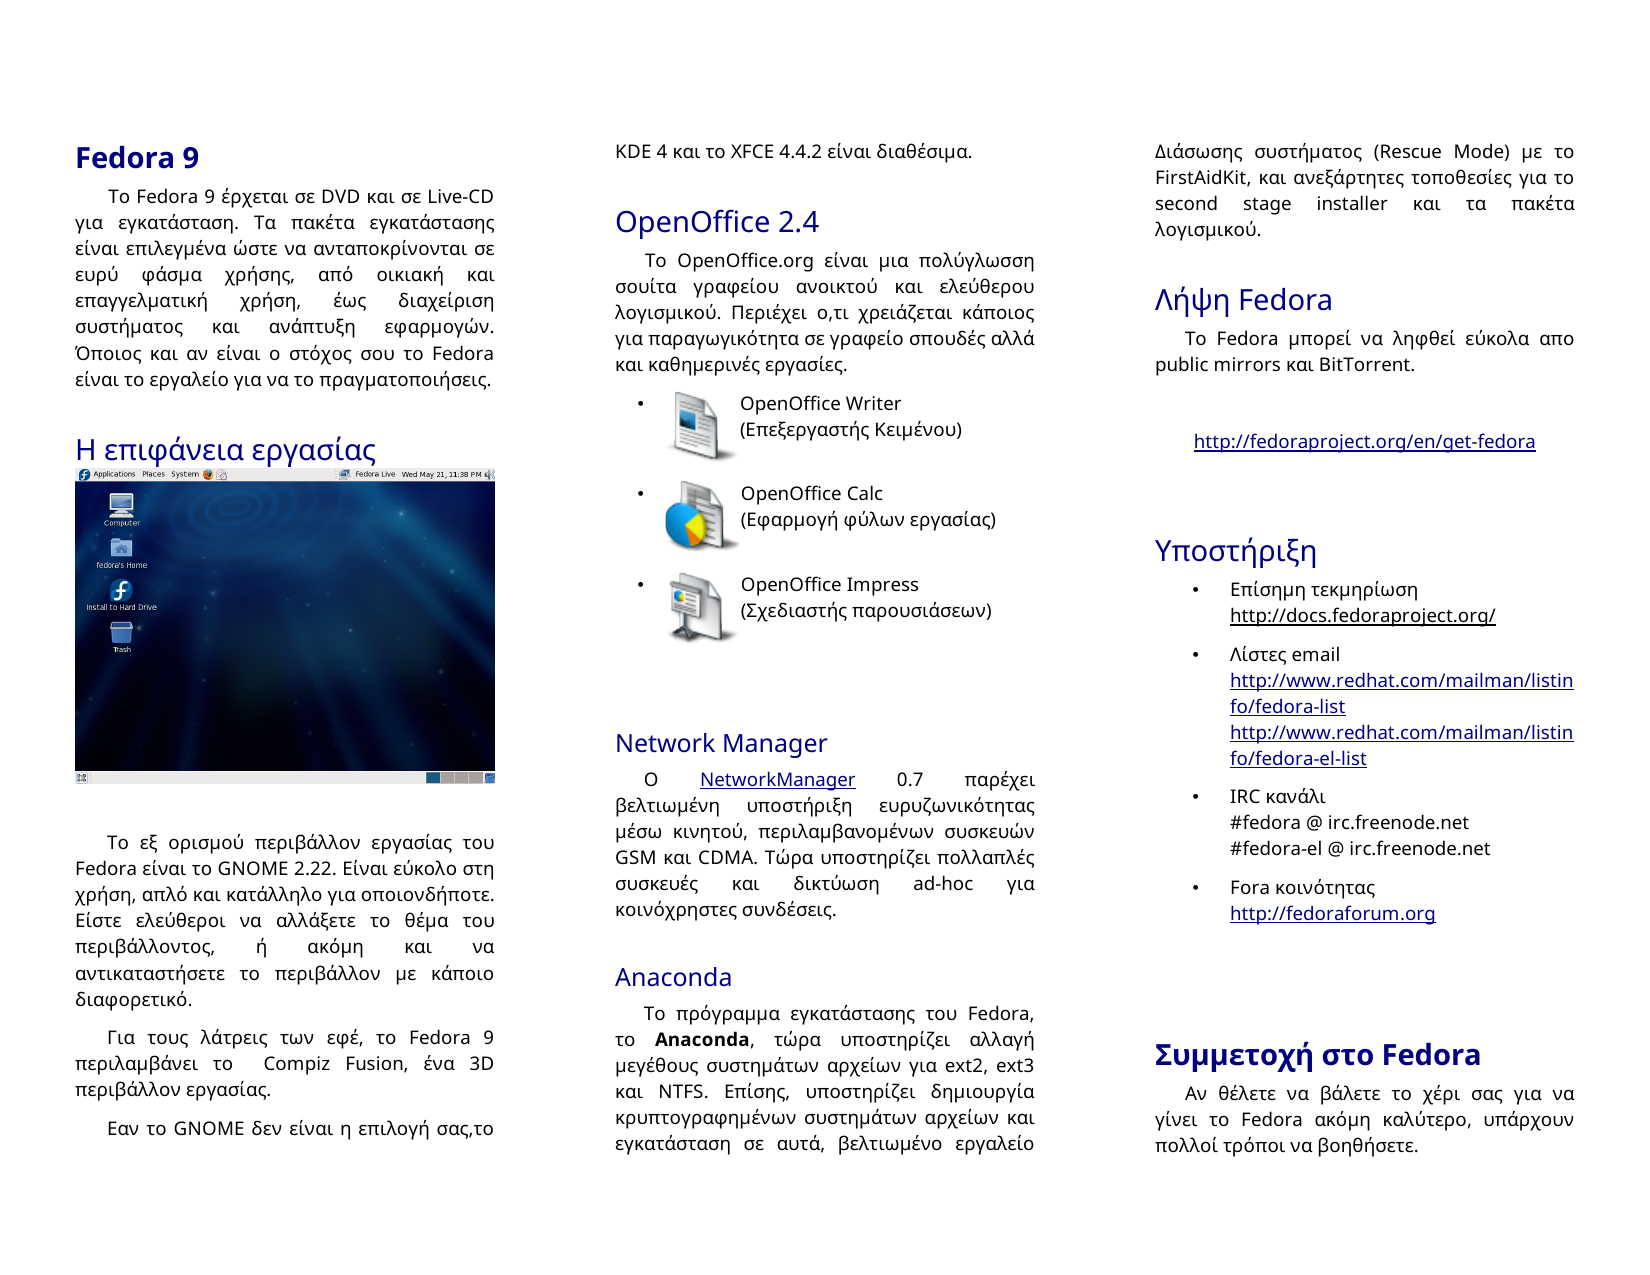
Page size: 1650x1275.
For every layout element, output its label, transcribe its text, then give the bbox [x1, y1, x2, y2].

subtitle Λήψη Fedora [1155, 279, 1575, 319]
picture [665, 478, 741, 554]
text Για τους λάτρεις των εφέ, το Fedora 9 περιλαμβάνει το Compiz Fusion, ένα 3D περιβάλλον εργασίας. [75, 1024, 495, 1102]
list Λίστες email http://www.redhat.com/mailman/listinfo/fedora-list http://www.redhat.com/mailman/listinfo/fedora-el-list [1192, 640, 1575, 771]
subtitle OpenOffice 2.4 [615, 201, 1035, 241]
list Fora κοινότητας http://fedoraforum.org [1192, 874, 1575, 926]
subtitle Network Manager [615, 726, 1035, 759]
list OpenOffice Calc (Εφαρμογή φύλων εργασίας) [637, 480, 1035, 558]
text Διάσωσης συστήματος (Rescue Mode) με το FirstAidKit, και ανεξάρτητες τοποθεσίες για το second stage installer και τα πακέτα λογισμικού. [1155, 137, 1575, 242]
text Αν θέλετε να βάλετε το χέρι σας για να γίνει το Fedora ακόμη καλύτερο, υπάρχουν πολλοί τρόποι να βοηθήσετε. [1155, 1080, 1575, 1158]
text Το Fedora 9 έρχεται σε DVD και σε Live-CD για εγκατάσταση. Τα πακέτα εγκατάστασης είναι επιλεγμένα ώστε να ανταποκρίνονται σε ευρύ φάσμα χρήσης, από οικιακή και επαγγελματική χρήση, έως διαχείριση συστήματος και ανάπτυξη εφαρμογών. Όποιος και αν είναι ο στόχος σου το Fedora είναι το εργαλείο για να το πραγματοποιήσεις. [75, 183, 495, 392]
list OpenOffice Impress (Σχεδιαστής παρουσιάσεων) [741, 571, 1035, 623]
picture [665, 570, 741, 646]
text KDE 4 και το XFCE 4.4.2 είναι διαθέσιμα. [615, 137, 1035, 163]
text Το εξ ορισμού περιβάλλον εργασίας του Fedora είναι το GNOME 2.22. Είναι εύκολο στη χρήση, απλό και κατάλληλο για οποιονδήποτε. Είστε ελεύθεροι να αλλάξετε το θέμα του περιβάλλοντος, ή ακόμη και να αντικαταστήσετε το περιβάλλον με κάποιο διαφορετικό. [75, 829, 495, 1011]
text Ο NetworkManager 0.7 παρέχει βελτιωμένη υποστήριξη ευρυζωνικότητας μέσω κινητού, περιλαμβανομένων συσκευών GSM και CDMA. Τώρα υποστηρίζει πολλαπλές συσκευές και δικτύωση ad-hoc για κοινόχρηστες συνδέσεις. [615, 766, 1035, 922]
picture [75, 468, 495, 784]
text Εαν το GNOME δεν είναι η επιλογή σας,το [75, 1114, 495, 1141]
text http://fedoraproject.org/en/get-fedora [1155, 428, 1575, 454]
text Το πρόγραμμα εγκατάστασης του Fedora, το Anaconda, τώρα υποστηρίζει αλλαγή μεγέθους συστημάτων αρχείων για ext2, ext3 και NTFS. Επίσης, υποστηρίζει δημιουργία κρυπτογραφημένων συστημάτων αρχείων και εγκατάσταση σε αυτά, βελτιωμένο εργαλείο [615, 1000, 1035, 1156]
subtitle Υποστήριξη [1155, 530, 1575, 569]
list OpenOffice Writer (Επεξεργαστής Κειμένου) [637, 389, 1035, 468]
text Το OpenOffice.org είναι μια πολύγλωσση σουίτα γραφείου ανοικτού και ελεύθερου λογισμικού. Περιέχει ο,τι χρειάζεται κάποιος για παραγωγικότητα σε γραφείο σπουδές αλλά και καθημερινές εργασίες. [615, 247, 1035, 377]
text Το Fedora μπορεί να ληφθεί εύκολα απο public mirrors και BitTorrent. [1155, 325, 1575, 377]
picture [664, 389, 740, 465]
list Επίσημη τεκμηρίωση http://docs.fedoraproject.org/ [1192, 576, 1575, 628]
subtitle Anaconda [615, 959, 1035, 993]
subtitle Fedora 9 [75, 137, 495, 177]
subtitle Η επιφάνεια εργασίας [75, 429, 495, 468]
list OpenOffice Impress (Σχεδιαστής παρουσιάσεων) [637, 571, 665, 623]
list IRC κανάλι #fedora @ irc.freenode.net #fedora-el @ irc.freenode.net [1192, 783, 1575, 861]
subtitle Συμμετοχή στο Fedora [1155, 1034, 1575, 1073]
